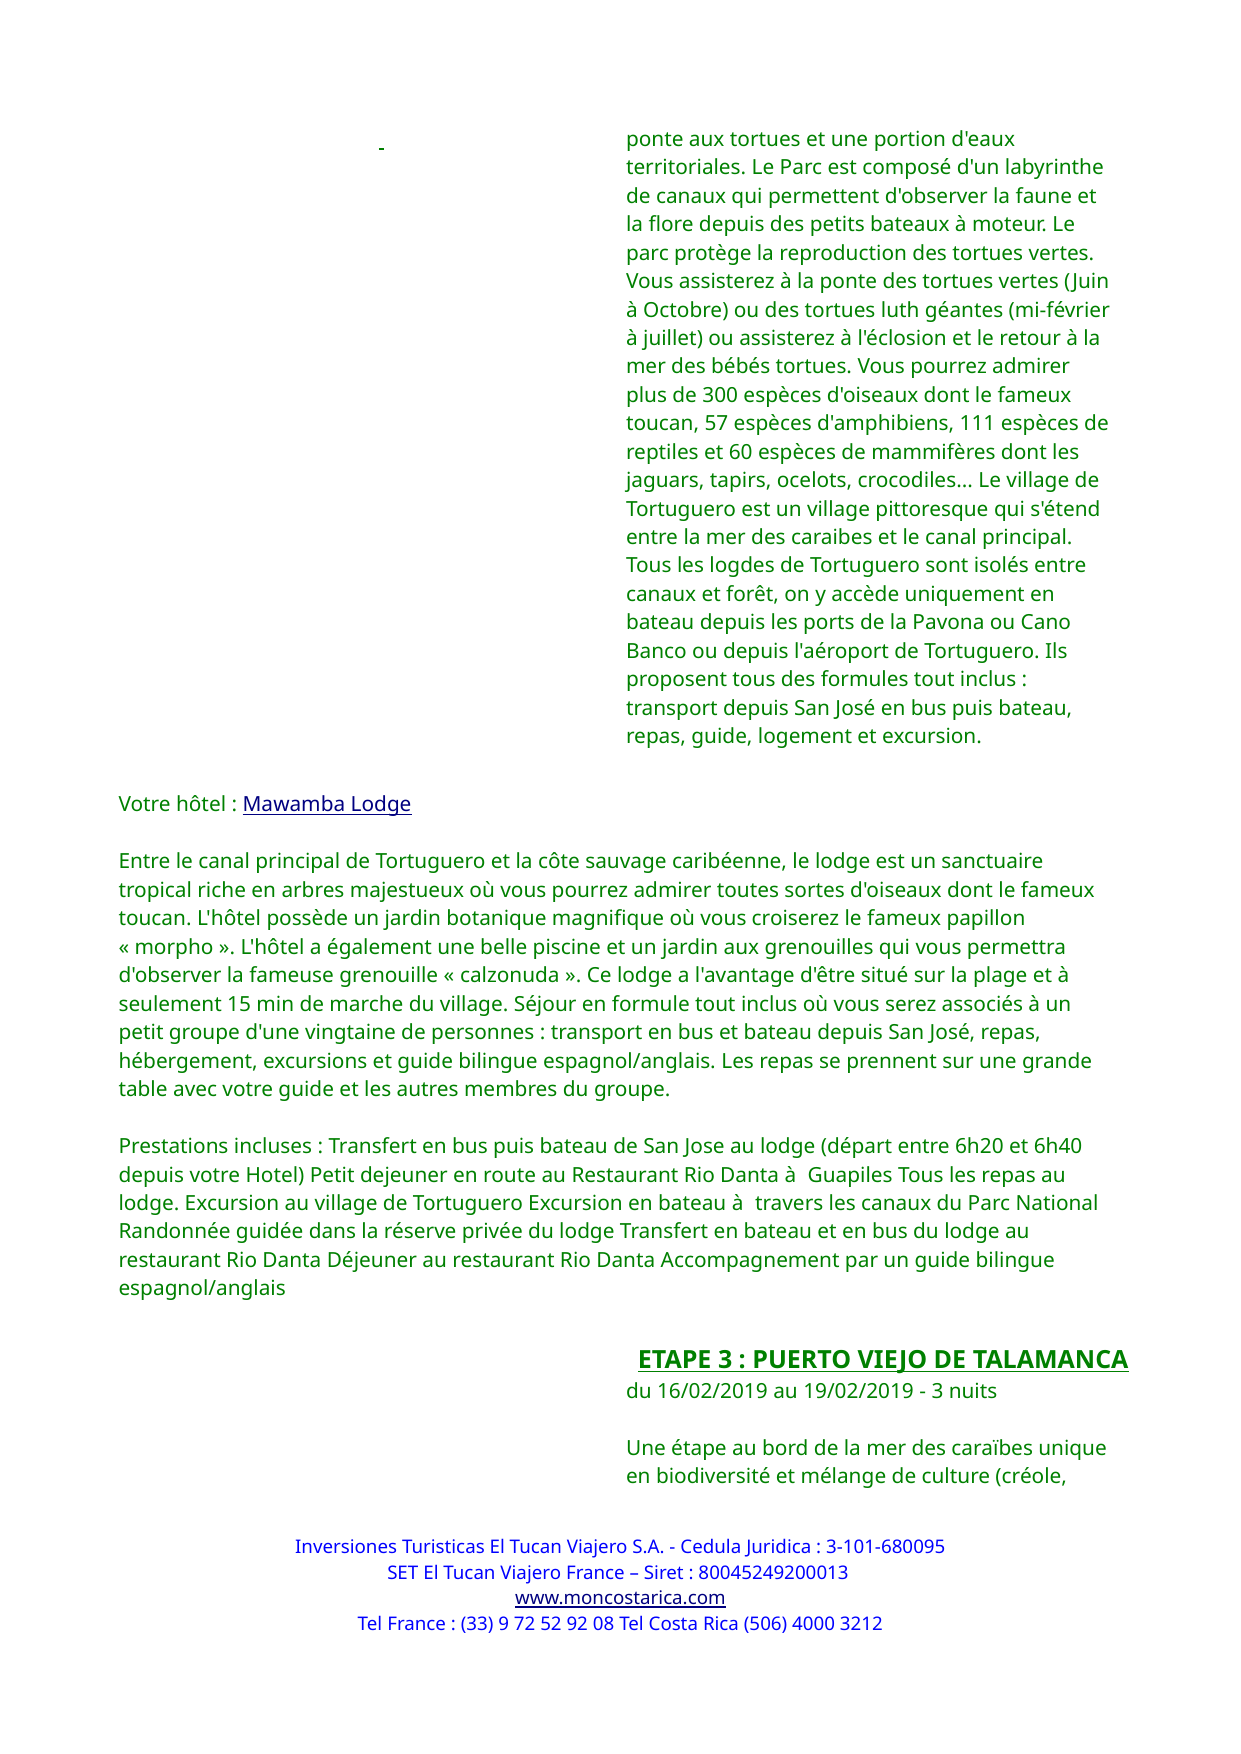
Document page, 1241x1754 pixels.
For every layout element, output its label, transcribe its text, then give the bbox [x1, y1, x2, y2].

text Prestations incluses : Transfert en bus puis bateau de San Jose au lodge (départ entre 6h20 et 6h40 depuis votre Hotel) Petit dejeuner en route au Restaurant Rio Danta à Guapiles Tous les repas au lodge. Excursion au village de Tortuguero Excursion en bateau à travers les canaux du Parc National Randonnée guidée dans la réserve privée du lodge Transfert en bateau et en bus du lodge au restaurant Rio Danta Déjeuner au restaurant Rio Danta Accompagnement par un guide bilingue espagnol/anglais [118, 1131, 1122, 1302]
text Entre le canal principal de Tortuguero et la côte sauvage caribéenne, le lodge est un sanctuaire tropical riche en arbres majestueux où vous pourrez admirer toutes sortes d'oiseaux dont le fameux toucan. L'hôtel possède un jardin botanique magnifique où vous croiserez le fameux papillon « morpho ». L'hôtel a également une belle piscine et un jardin aux grenouilles qui vous permettra d'observer la fameuse grenouille « calzonuda ». Ce lodge a l'avantage d'être situé sur la plage et à seulement 15 min de marche du village. Séjour en formule tout inclus où vous serez associés à un petit groupe d'une vingtaine de personnes : transport en bus et bateau depuis San José, repas, hébergement, excursions et guide bilingue espagnol/anglais. Les repas se prennent sur une grande table avec votre guide et les autres membres du groupe. [118, 847, 1122, 1103]
table_header ETAPE 2 : PARC NATIONAL TORTUGUERO du 14/02/2019 au 16/02/2019 - 2 nuits Le Parc National de Tortuguero, situé le long de la côte caribéenne nord et d'une superficie de 19 000 hectares, comprend des marécages qui s'enfoncent dans les terres, une portion de côte d'une vingtaine de kilomètres qui sert de site de ponte aux tortues et une portion d'eaux territoriales. Le Parc est composé d'un labyrinthe de canaux qui permettent d'observer la faune et la flore depuis des petits bateaux à moteur. Le parc protège la reproduction des tortues vertes. Vous assisterez à la ponte des tortues vertes (Juin à Octobre) ou des tortues luth géantes (mi-février à juillet) ou assisterez à l'éclosion et le retour à la mer des bébés tortues. Vous pourrez admirer plus de 300 espèces d'oiseaux dont le fameux toucan, 57 espèces d'amphibiens, 111 espèces de reptiles et 60 espèces de mammifères dont les jaguars, tapirs, ocelots, crocodiles... Le village de Tortuguero est un village pittoresque qui s'étend entre la mer des caraibes et le canal principal. Tous les logdes de Tortuguero sont isolés entre canaux et forêt, on y accède uniquement en bateau depuis les ports de la Pavona ou Cano Banco ou depuis l'aéroport de Tortuguero. Ils proposent tous des formules tout inclus : transport depuis San José en bus puis bateau, repas, guide, logement et excursion. [620, 118, 1122, 755]
table_header [118, 1336, 620, 1495]
text Votre hôtel : Mawamba Lodge [118, 789, 1122, 818]
table_header ETAPE 3 : PUERTO VIEJO DE TALAMANCA du 16/02/2019 au 19/02/2019 - 3 nuits Une étape au bord de la mer des caraïbes unique en biodiversité et mélange de culture (créole, rasta, surfeur, bohème) qui donne la possibilité de visiter le Parc National de Cahuita et le Refuge National de Vie Sauvage Manzanillo, d'explorer les récifs coralliens en plongée bouteille ou apnée, de profiter des plages de sable blond et d'une faune très abondante (paresseux, singes, coatis, morphos...). Le Parc National de Cahuita est un promontoire couvert de forêt tropicale avec à ses pieds des plages avec des eaux turquoises. Le refuge National de Vie Sylvestre MANZANILLO – GANDOCA est situé à l'extrême sud de la côte caraibe entre le Rio Cocles et le Rio Sixaola (qui marque la frontière du Panama). Il a été crée en 1985 pour protèger 5013 ha terrestres et 4436 ha maritimes. Il possède un grand nombre d'espèces de plantes et d'animaux qui vivent exclusivement dans des environnements aquatiques. Il offre des paysages de mangroves, de marais et de forêts tropicales humides. Il protège notamment le lamentin, espèce en voie d'extinction et les tortues Baula qui viennent pondre de février à mai. On y observe également des dauphins. Puerto Viejo est un charmant village côtier très animé qui possède plusieurs plages sauvages : Playa Cocles, Playa Chiquita et Playa Punta Uva, Playa Manzanillo. C'est également le point de départ pour des excursion dans les réserves indigènes Bribri des montagnes de Talamanca. [620, 1336, 1122, 1495]
table_header [118, 118, 620, 755]
